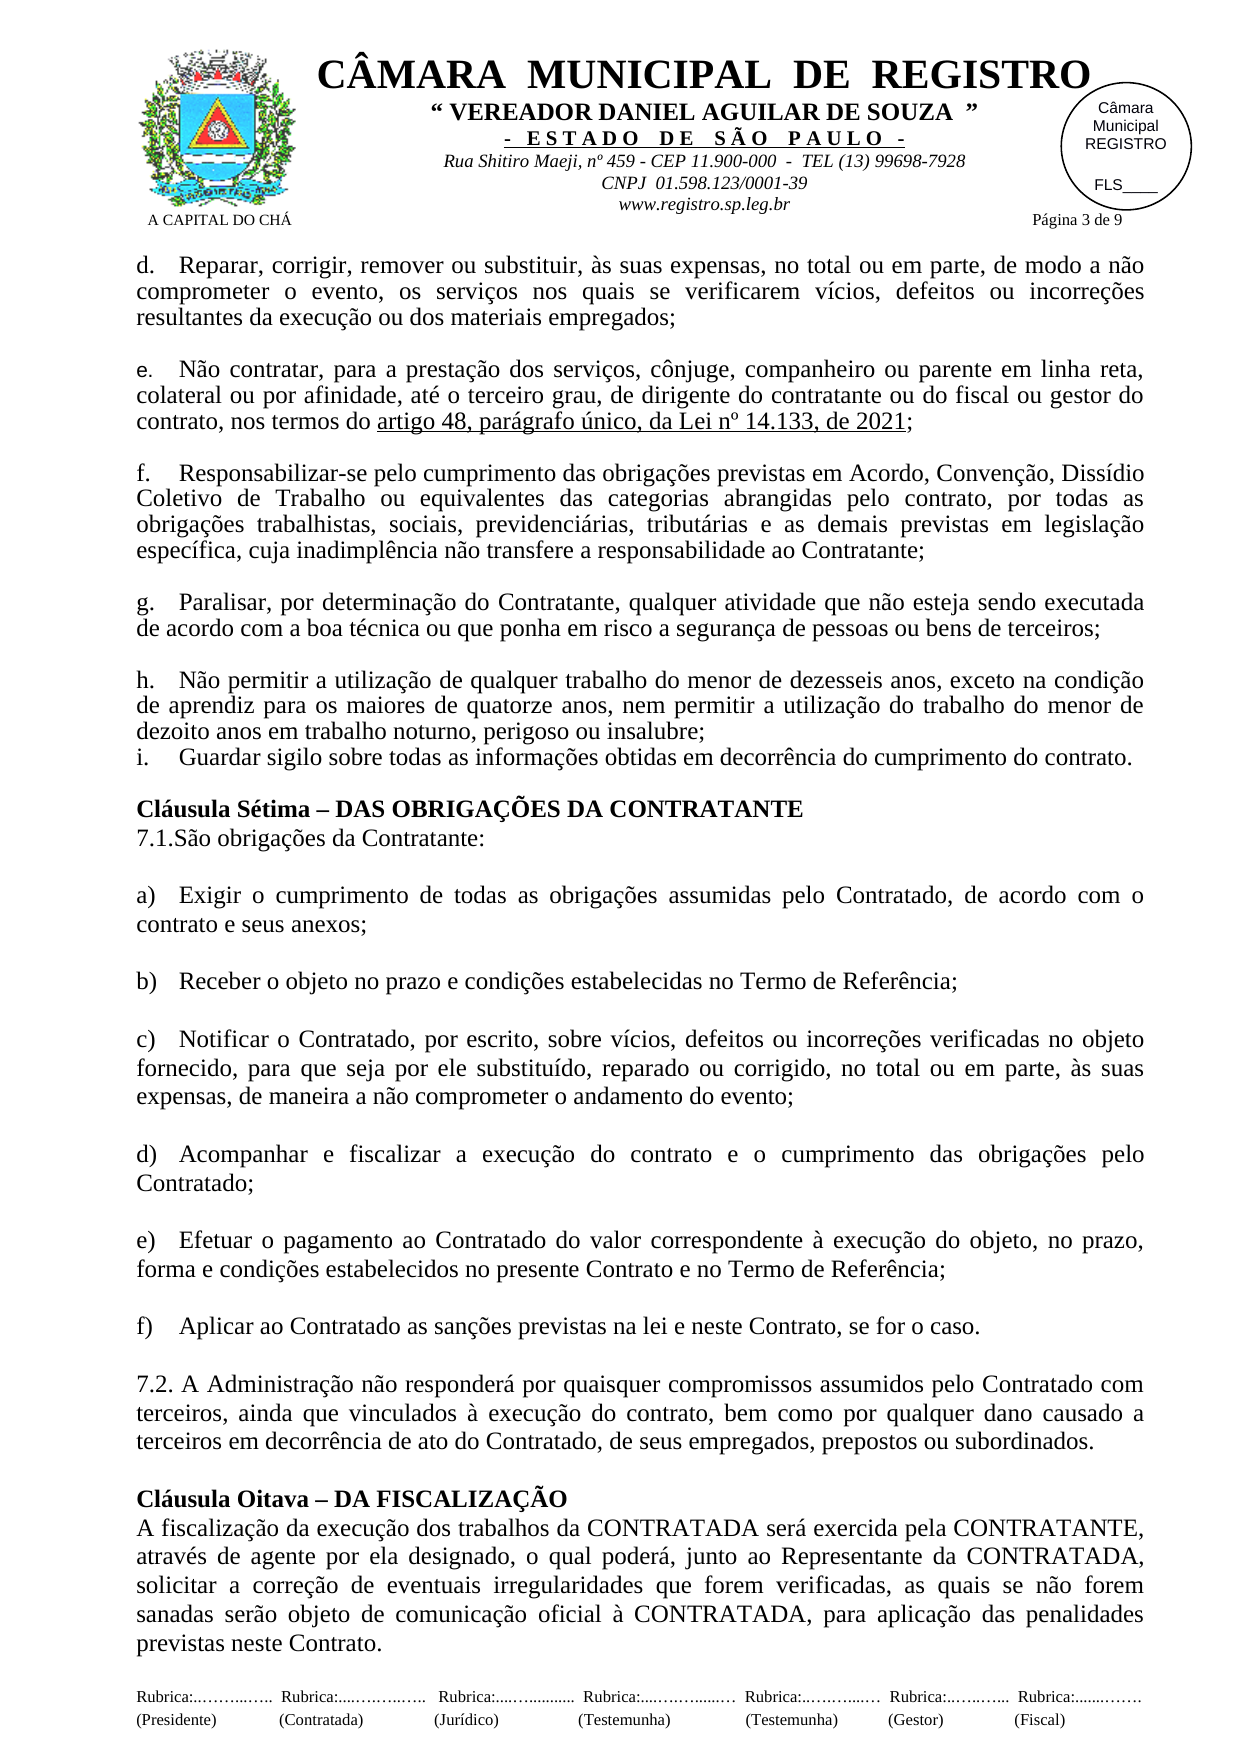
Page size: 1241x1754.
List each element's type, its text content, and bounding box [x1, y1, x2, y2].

list e) Efetuar o pagamento ao Contratado do valor correspondente à execução do objeto, no prazo, forma e condições estabelecidos no presente Contrato e no Termo de Referência; [136, 1225, 1145, 1283]
list 7.1.São obrigações da Contratante: [136, 823, 1145, 851]
list Reparar, corrigir, remover ou substituir, às suas expensas, no total ou em parte, de modo a não comprometer o evento, os serviços nos quais se verificarem vícios, defeitos ou incorreções resultantes da execução ou dos materiais empregados; [136, 253, 1145, 331]
list Não permitir a utilização de qualquer trabalho do menor de dezesseis anos, exceto na condição de aprendiz para os maiores de quatorze anos, nem permitir a utilização do trabalho do menor de dezoito anos em trabalho noturno, perigoso ou insalubre; [136, 667, 1145, 745]
list 7.2. A Administração não responderá por quaisquer compromissos assumidos pelo Contratado com terceiros, ainda que vinculados à execução do contrato, bem como por qualquer dano causado a terceiros em decorrência de ato do Contratado, de seus empregados, prepostos ou subordinados. [136, 1369, 1145, 1455]
text Cláusula Sétima – DAS OBRIGAÇÕES DA CONTRATANTE [136, 797, 1145, 823]
text Cláusula Oitava – DA FISCALIZAÇÃO [136, 1484, 1145, 1513]
list d) Acompanhar e fiscalizar a execução do contrato e o cumprimento das obrigações pelo Contratado; [136, 1139, 1145, 1196]
list f) Aplicar ao Contratado as sanções previstas na lei e neste Contrato, se for o caso. [136, 1311, 1145, 1340]
list Paralisar, por determinação do Contratante, qualquer atividade que não esteja sendo executada de acordo com a boa técnica ou que ponha em risco a segurança de pessoas ou bens de terceiros; [136, 590, 1145, 642]
list Não contratar, para a prestação dos serviços, cônjuge, companheiro ou parente em linha reta, colateral ou por afinidade, até o terceiro grau, de dirigente do contratante ou do fiscal ou gestor do contrato, nos termos do artigo 48, parágrafo único, da Lei nº 14.133, de 2021; [136, 357, 1145, 434]
list Guardar sigilo sobre todas as informações obtidas em decorrência do cumprimento do contrato. [136, 745, 1145, 771]
list b) Receber o objeto no prazo e condições estabelecidas no Termo de Referência; [136, 966, 1145, 995]
text A fiscalização da execução dos trabalhos da CONTRATADA será exercida pela CONTRATANTE, através de agente por ela designado, o qual poderá, junto ao Representante da CONTRATADA, solicitar a correção de eventuais irregularidades que forem verificadas, as quais se não forem sanadas serão objeto de comunicação oficial à CONTRATADA, para aplicação das penalidades previstas neste Contrato. [136, 1513, 1145, 1656]
list a) Exigir o cumprimento de todas as obrigações assumidas pelo Contratado, de acordo com o contrato e seus anexos; [136, 880, 1145, 938]
list c) Notificar o Contratado, por escrito, sobre vícios, defeitos ou incorreções verificadas no objeto fornecido, para que seja por ele substituído, reparado ou corrigido, no total ou em parte, às suas expensas, de maneira a não comprometer o andamento do evento; [136, 1024, 1145, 1110]
list Responsabilizar-se pelo cumprimento das obrigações previstas em Acordo, Convenção, Dissídio Coletivo de Trabalho ou equivalentes das categorias abrangidas pelo contrato, por todas as obrigações trabalhistas, sociais, previdenciárias, tributárias e as demais previstas em legislação específica, cuja inadimplência não transfere a responsabilidade ao Contratante; [136, 460, 1145, 564]
